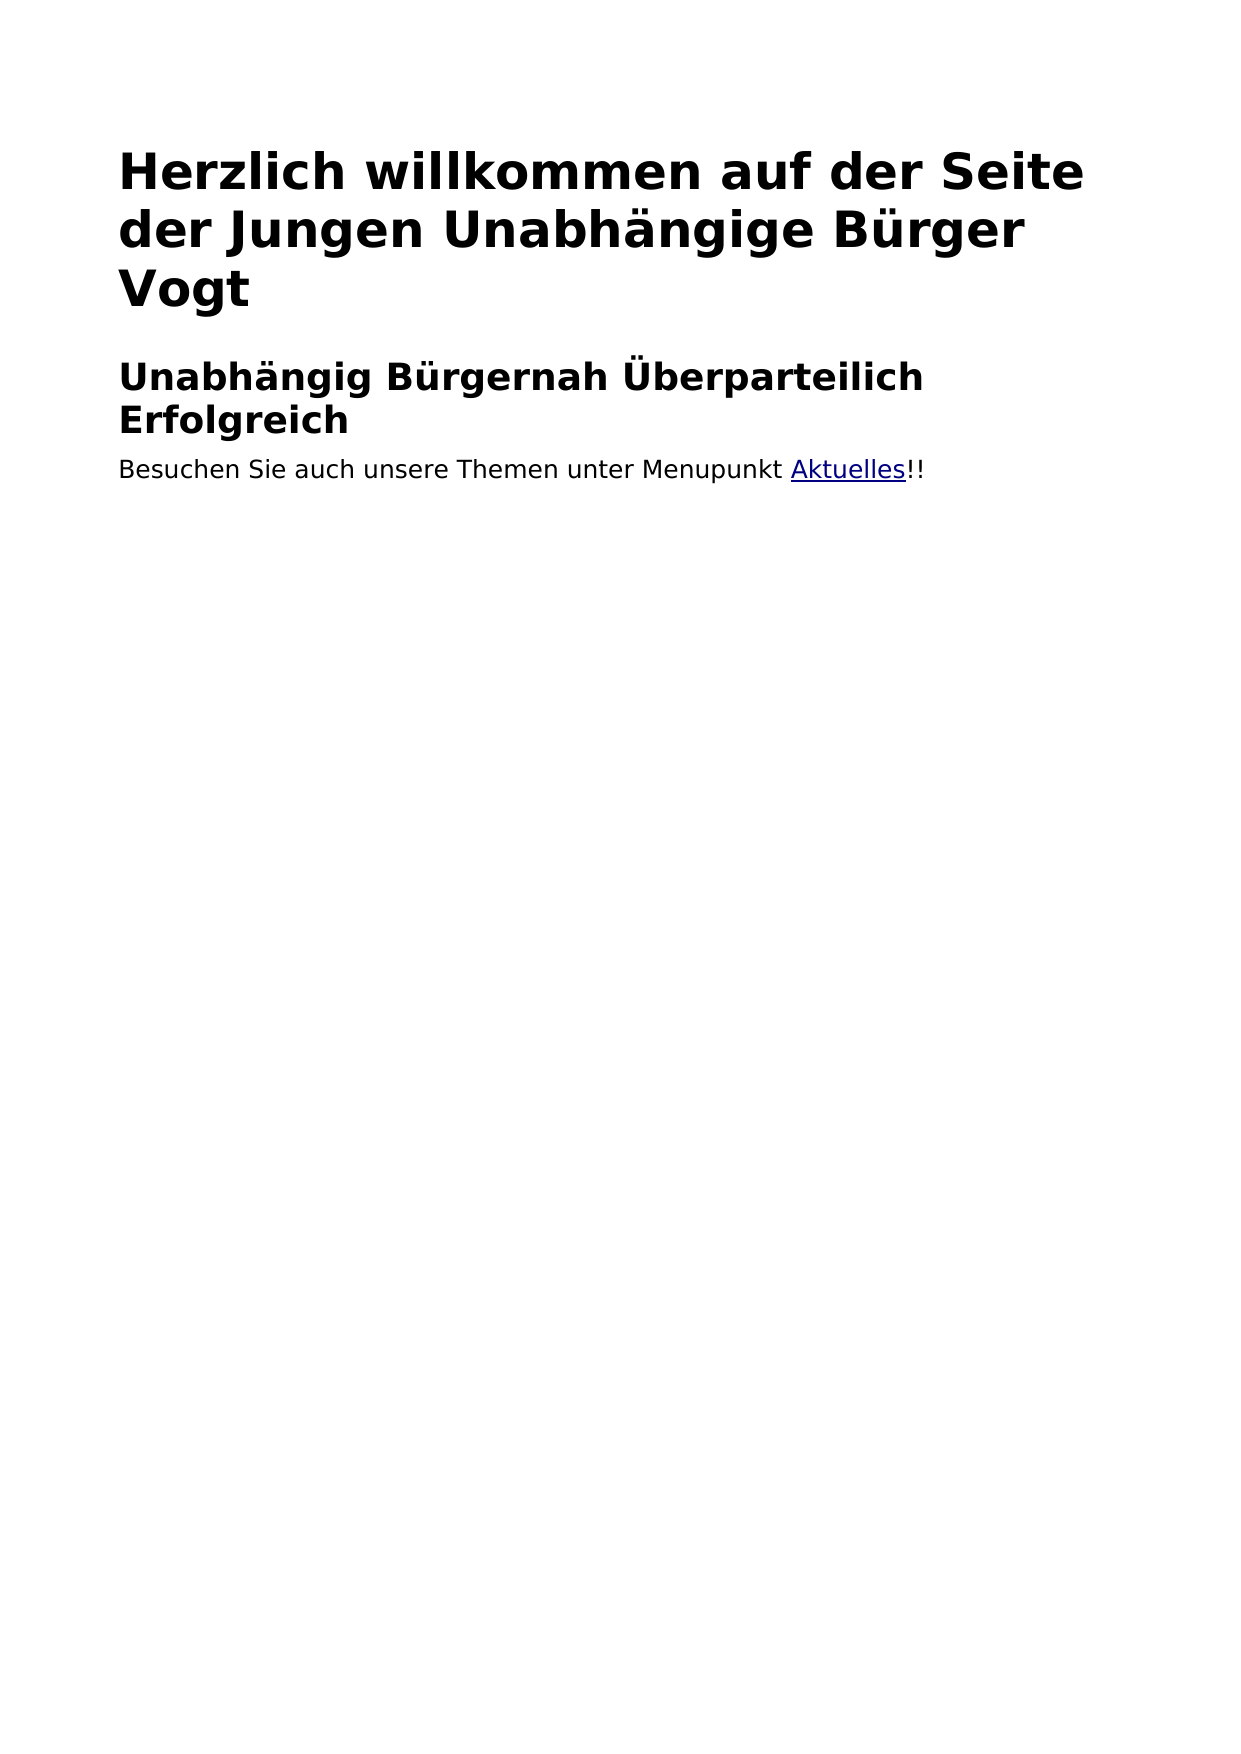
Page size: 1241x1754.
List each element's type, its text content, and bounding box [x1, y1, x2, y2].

text Besuchen Sie auch unsere Themen unter Menupunkt Aktuelles!! [118, 455, 1122, 484]
subtitle Herzlich willkommen auf der Seite der Jungen Unabhängige Bürger Vogt [118, 143, 1122, 318]
subtitle Unabhängig Bürgernah Überparteilich Erfolgreich [118, 355, 1122, 443]
